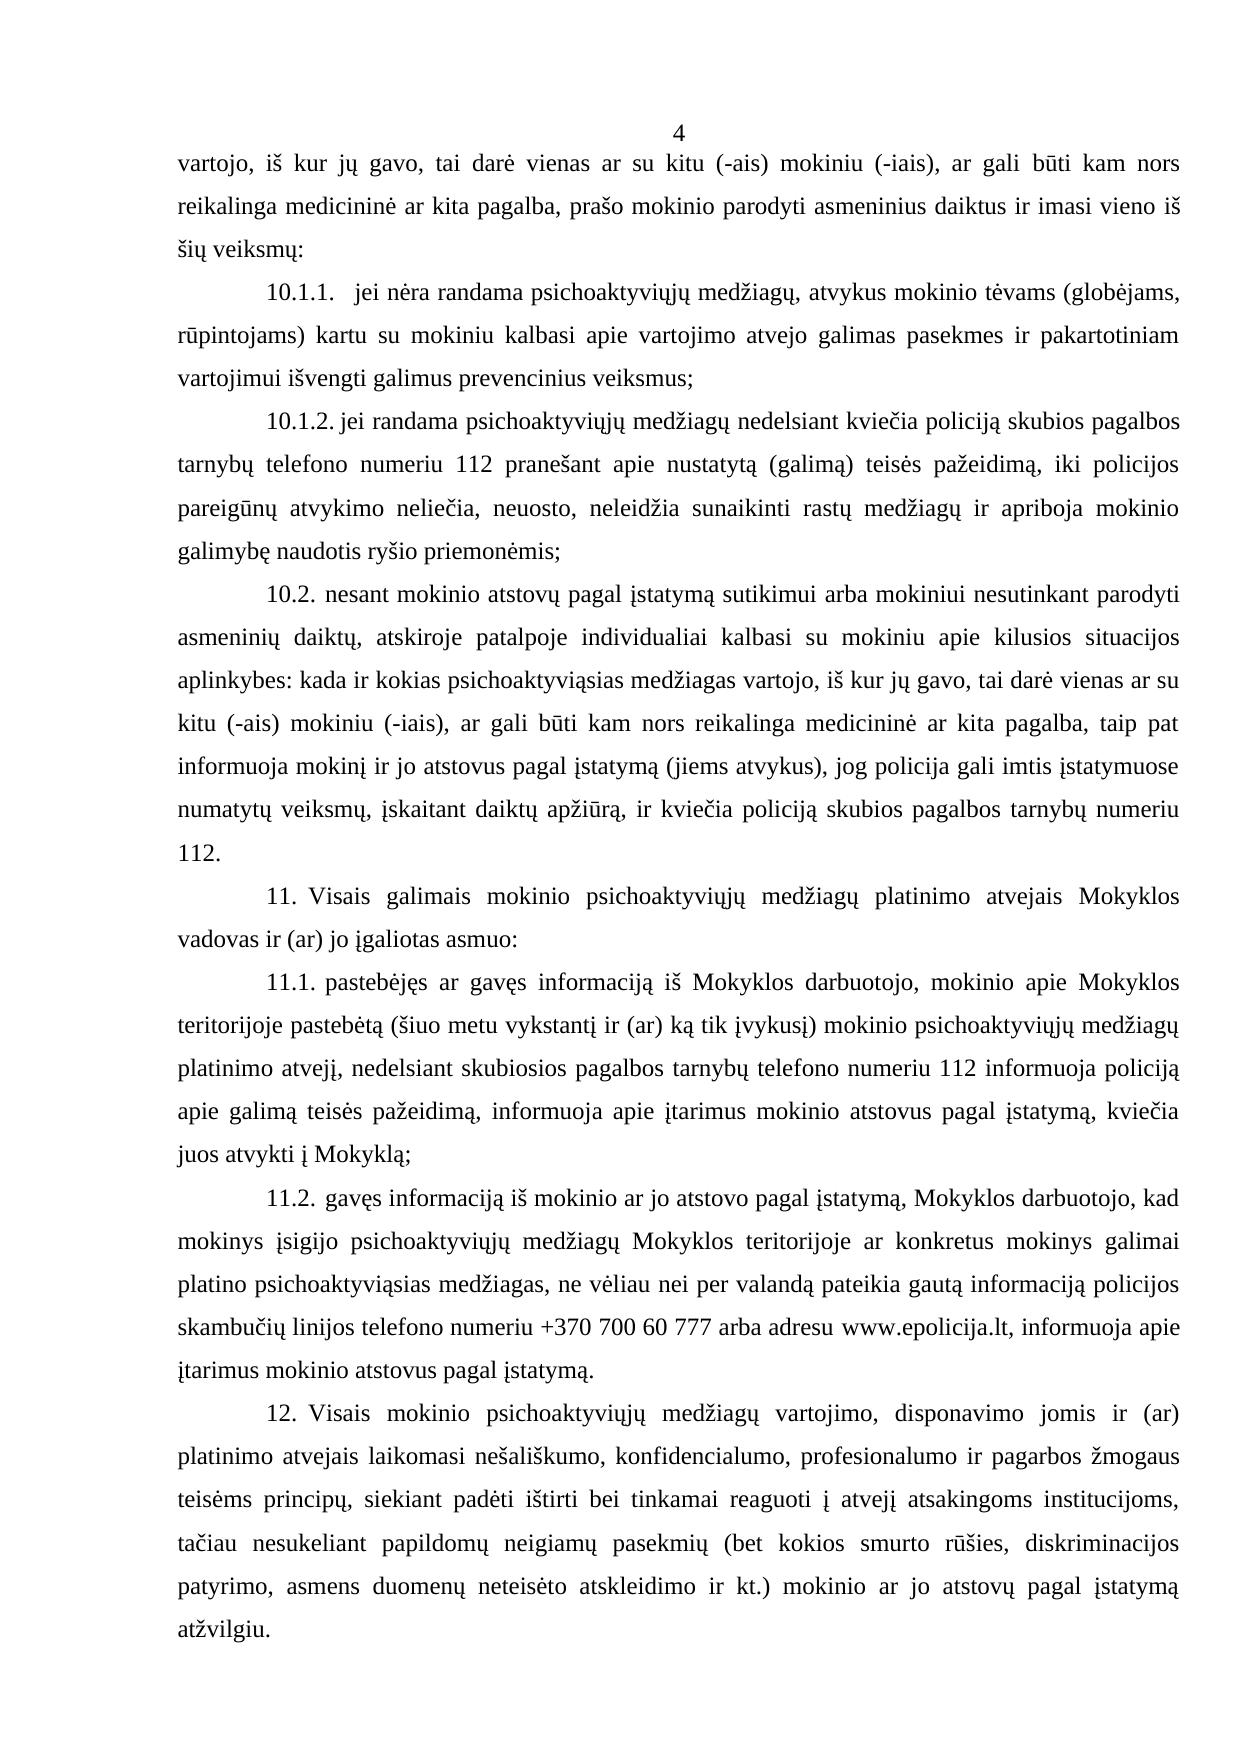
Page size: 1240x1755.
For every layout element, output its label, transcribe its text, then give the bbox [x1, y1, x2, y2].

text 10.1.1. jei nėra randama psichoaktyviųjų medžiagų, atvykus mokinio tėvams (globėjams, rūpintojams) kartu su mokiniu kalbasi apie vartojimo atvejo galimas pasekmes ir pakartotiniam vartojimui išvengti galimus prevencinius veiksmus; [177, 277, 1181, 392]
text 12. Visais mokinio psichoaktyviųjų medžiagų vartojimo, disponavimo jomis ir (ar) platinimo atvejais laikomasi nešališkumo, konfidencialumo, profesionalumo ir pagarbos žmogaus teisėms principų, siekiant padėti ištirti bei tinkamai reaguoti į atvejį atsakingoms institucijoms, tačiau nesukeliant papildomų neigiamų pasekmių (bet kokios smurto rūšies, diskriminacijos patyrimo, asmens duomenų neteisėto atskleidimo ir kt.) mokinio ar jo atstovų pagal įstatymą atžvilgiu. [177, 1398, 1181, 1643]
text 10.2. nesant mokinio atstovų pagal įstatymą sutikimui arba mokiniui nesutinkant parodyti asmeninių daiktų, atskiroje patalpoje individualiai kalbasi su mokiniu apie kilusios situacijos aplinkybes: kada ir kokias psichoaktyviąsias medžiagas vartojo, iš kur jų gavo, tai darė vienas ar su kitu (-ais) mokiniu (-iais), ar gali būti kam nors reikalinga medicininė ar kita pagalba, taip pat informuoja mokinį ir jo atstovus pagal įstatymą (jiems atvykus), jog policija gali imtis įstatymuose numatytų veiksmų, įskaitant daiktų apžiūrą, ir kviečia policiją skubios pagalbos tarnybų numeriu 112. [177, 579, 1181, 866]
text vartojo, iš kur jų gavo, tai darė vienas ar su kitu (-ais) mokiniu (-iais), ar gali būti kam nors reikalinga medicininė ar kita pagalba, prašo mokinio parodyti asmeninius daiktus ir imasi vieno iš šių veiksmų: [177, 148, 1181, 263]
text 11.2. gavęs informaciją iš mokinio ar jo atstovo pagal įstatymą, Mokyklos darbuotojo, kad mokinys įsigijo psichoaktyviųjų medžiagų Mokyklos teritorijoje ar konkretus mokinys galimai platino psichoaktyviąsias medžiagas, ne vėliau nei per valandą pateikia gautą informaciją policijos skambučių linijos telefono numeriu +370 700 60 777 arba adresu www.epolicija.lt, informuoja apie įtarimus mokinio atstovus pagal įstatymą. [177, 1183, 1181, 1384]
text 11. Visais galimais mokinio psichoaktyviųjų medžiagų platinimo atvejais Mokyklos vadovas ir (ar) jo įgaliotas asmuo: [177, 881, 1181, 953]
text 10.1.2. jei randama psichoaktyviųjų medžiagų nedelsiant kviečia policiją skubios pagalbos tarnybų telefono numeriu 112 pranešant apie nustatytą (galimą) teisės pažeidimą, iki policijos pareigūnų atvykimo neliečia, neuosto, neleidžia sunaikinti rastų medžiagų ir apriboja mokinio galimybę naudotis ryšio priemonėmis; [177, 406, 1181, 564]
text 11.1. pastebėjęs ar gavęs informaciją iš Mokyklos darbuotojo, mokinio apie Mokyklos teritorijoje pastebėtą (šiuo metu vykstantį ir (ar) ką tik įvykusį) mokinio psichoaktyviųjų medžiagų platinimo atvejį, nedelsiant skubiosios pagalbos tarnybų telefono numeriu 112 informuoja policiją apie galimą teisės pažeidimą, informuoja apie įtarimus mokinio atstovus pagal įstatymą, kviečia juos atvykti į Mokyklą; [177, 967, 1181, 1168]
